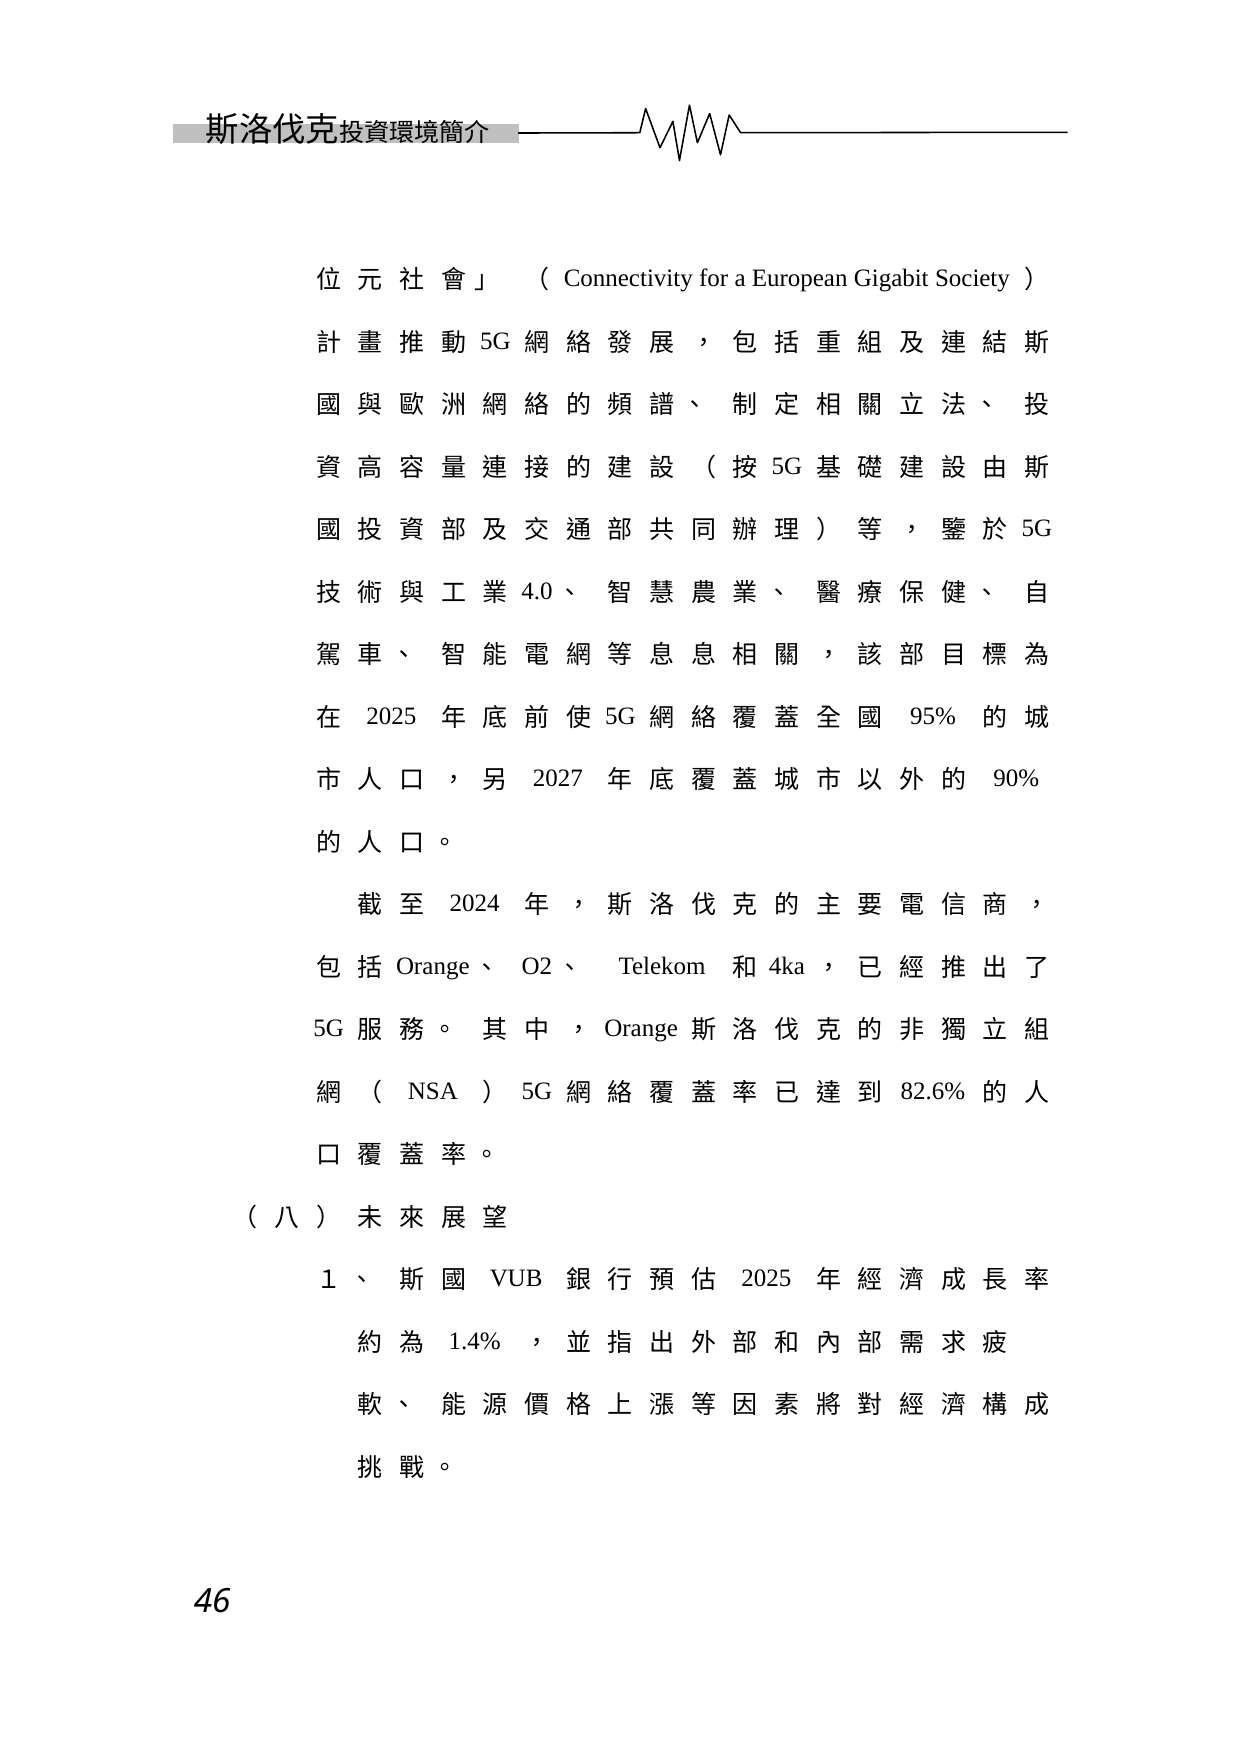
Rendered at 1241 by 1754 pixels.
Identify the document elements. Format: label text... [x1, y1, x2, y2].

text 位元社會」（Connectivity for a European Gigabit Society）計畫推動5G網絡發展，包括重組及連結斯國與歐洲網絡的頻譜、制定相關立法、投資高容量連接的建設（按5G基礎建設由斯國投資部及交通部共同辦理）等，鑒於5G技術與工業4.0、智慧農業、醫療保健、自駕車、智能電網等息息相關，該部目標為在2025年底前使5G網絡覆蓋全國95%的城市人口，另2027年底覆蓋城市以外的90%的人口。 [281, 236, 1058, 861]
text （八）未來展望 [207, 1174, 1058, 1236]
text １、斯國VUB銀行預估2025年經濟成長率約為1.4%，並指出外部和內部需求疲軟、能源價格上漲等因素將對經濟構成挑戰。 [281, 1236, 1058, 1486]
text 截至2024年，斯洛伐克的主要電信商，包括Orange、O2、Telekom和4ka，已經推出了5G服務。其中，Orange斯洛伐克的非獨立組網（NSA）5G網絡覆蓋率已達到82.6%的人口覆蓋率。 [281, 861, 1058, 1174]
